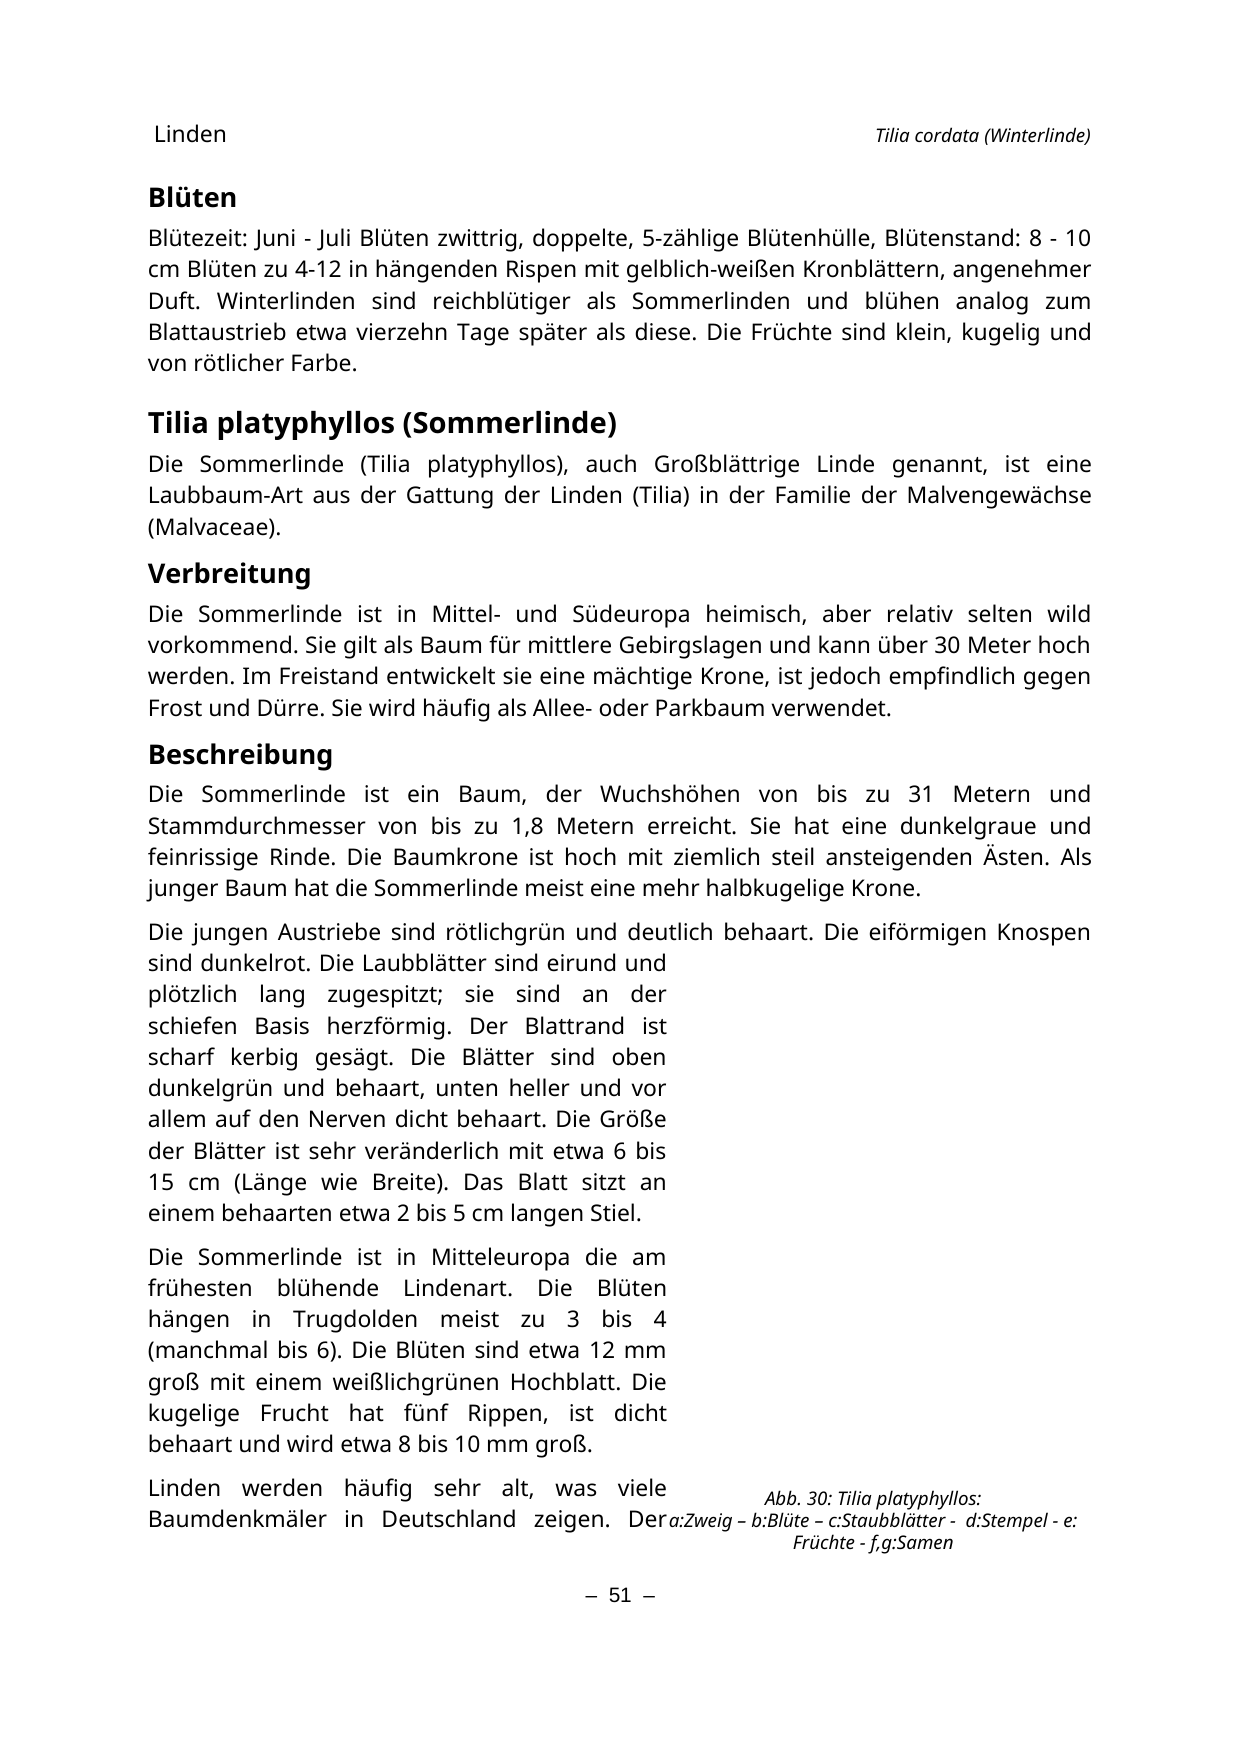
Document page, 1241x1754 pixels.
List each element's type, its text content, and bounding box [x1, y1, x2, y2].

subtitle Verbreitung [148, 554, 1093, 591]
subtitle Tilia platyphyllos (Sommerlinde) [148, 403, 1093, 442]
text Abb. 30: Tilia platyphyllos: [667, 952, 1081, 1510]
text Die Sommerlinde (Tilia platyphyllos), auch Großblättrige Linde genannt, ist eine Laubbaum-Art aus der Gattung der Linden (Tilia) in der Familie der Malvengewächse (Malvaceae). [148, 448, 1093, 542]
text Die Sommerlinde ist ein Baum, der Wuchshöhen von bis zu 31 Metern und Stammdurchmesser von bis zu 1,8 Metern erreicht. Sie hat eine dunkelgraue und feinrissige Rinde. Die Baumkrone ist hoch mit ziemlich steil ansteigenden Ästen. Als junger Baum hat die Sommerlinde meist eine mehr halbkugelige Krone. [148, 778, 1093, 903]
text Blütezeit: Juni - Juli Blüten zwittrig, doppelte, 5-zählige Blütenhülle, Blütenstand: 8 - 10 cm Blüten zu 4-12 in hängenden Rispen mit gelblich-weißen Kronblättern, angenehmer Duft. Winterlinden sind reichblütiger als Sommerlinden und blühen analog zum Blattaustrieb etwa vierzehn Tage später als diese. Die Früchte sind klein, kugelig und von rötlicher Farbe. [148, 222, 1093, 378]
subtitle Blüten [148, 179, 1093, 216]
text Linden werden häufig sehr alt, was viele Baumdenkmäler in Deutschland zeigen. Der [148, 1472, 667, 1534]
subtitle Beschreibung [148, 735, 1093, 772]
text Die Sommerlinde ist in Mitteleuropa die am frühesten blühende Lindenart. Die Blüten hängen in Trugdolden meist zu 3 bis 4 (manchmal bis 6). Die Blüten sind etwa 12 mm groß mit einem weißlichgrünen Hochblatt. Die kugelige Frucht hat fünf Rippen, ist dicht behaart und wird etwa 8 bis 10 mm groß. [148, 1241, 667, 1459]
text Die Sommerlinde ist in Mittel- und Südeuropa heimisch, aber relativ selten wild vorkommend. Sie gilt als Baum für mittlere Gebirgslagen und kann über 30 Meter hoch werden. Im Freistand entwickelt sie eine mächtige Krone, ist jedoch empfindlich gegen Frost und Dürre. Sie wird häufig als Allee- oder Parkbaum verwendet. [148, 598, 1093, 723]
text a:Zweig – b:Blüte – c:Staubblätter - d:Stempel - e: Früchte - f,g:Samen [667, 1510, 1081, 1554]
text Die jungen Austriebe sind rötlichgrün und deutlich behaart. Die eiförmigen Knospen sind dunkelrot. Die Laubblätter sind eirund und plötzlich lang zugespitzt; sie sind an der schiefen Basis herzförmig. Der Blattrand ist scharf kerbig gesägt. Die Blätter sind oben dunkelgrün und behaart, unten heller und vor allem auf den Nerven dicht behaart. Die Größe der Blätter ist sehr veränderlich mit etwa 6 bis 15 cm (Länge wie Breite). Das Blatt sitzt an einem behaarten etwa 2 bis 5 cm langen Stiel. [148, 916, 1093, 1228]
